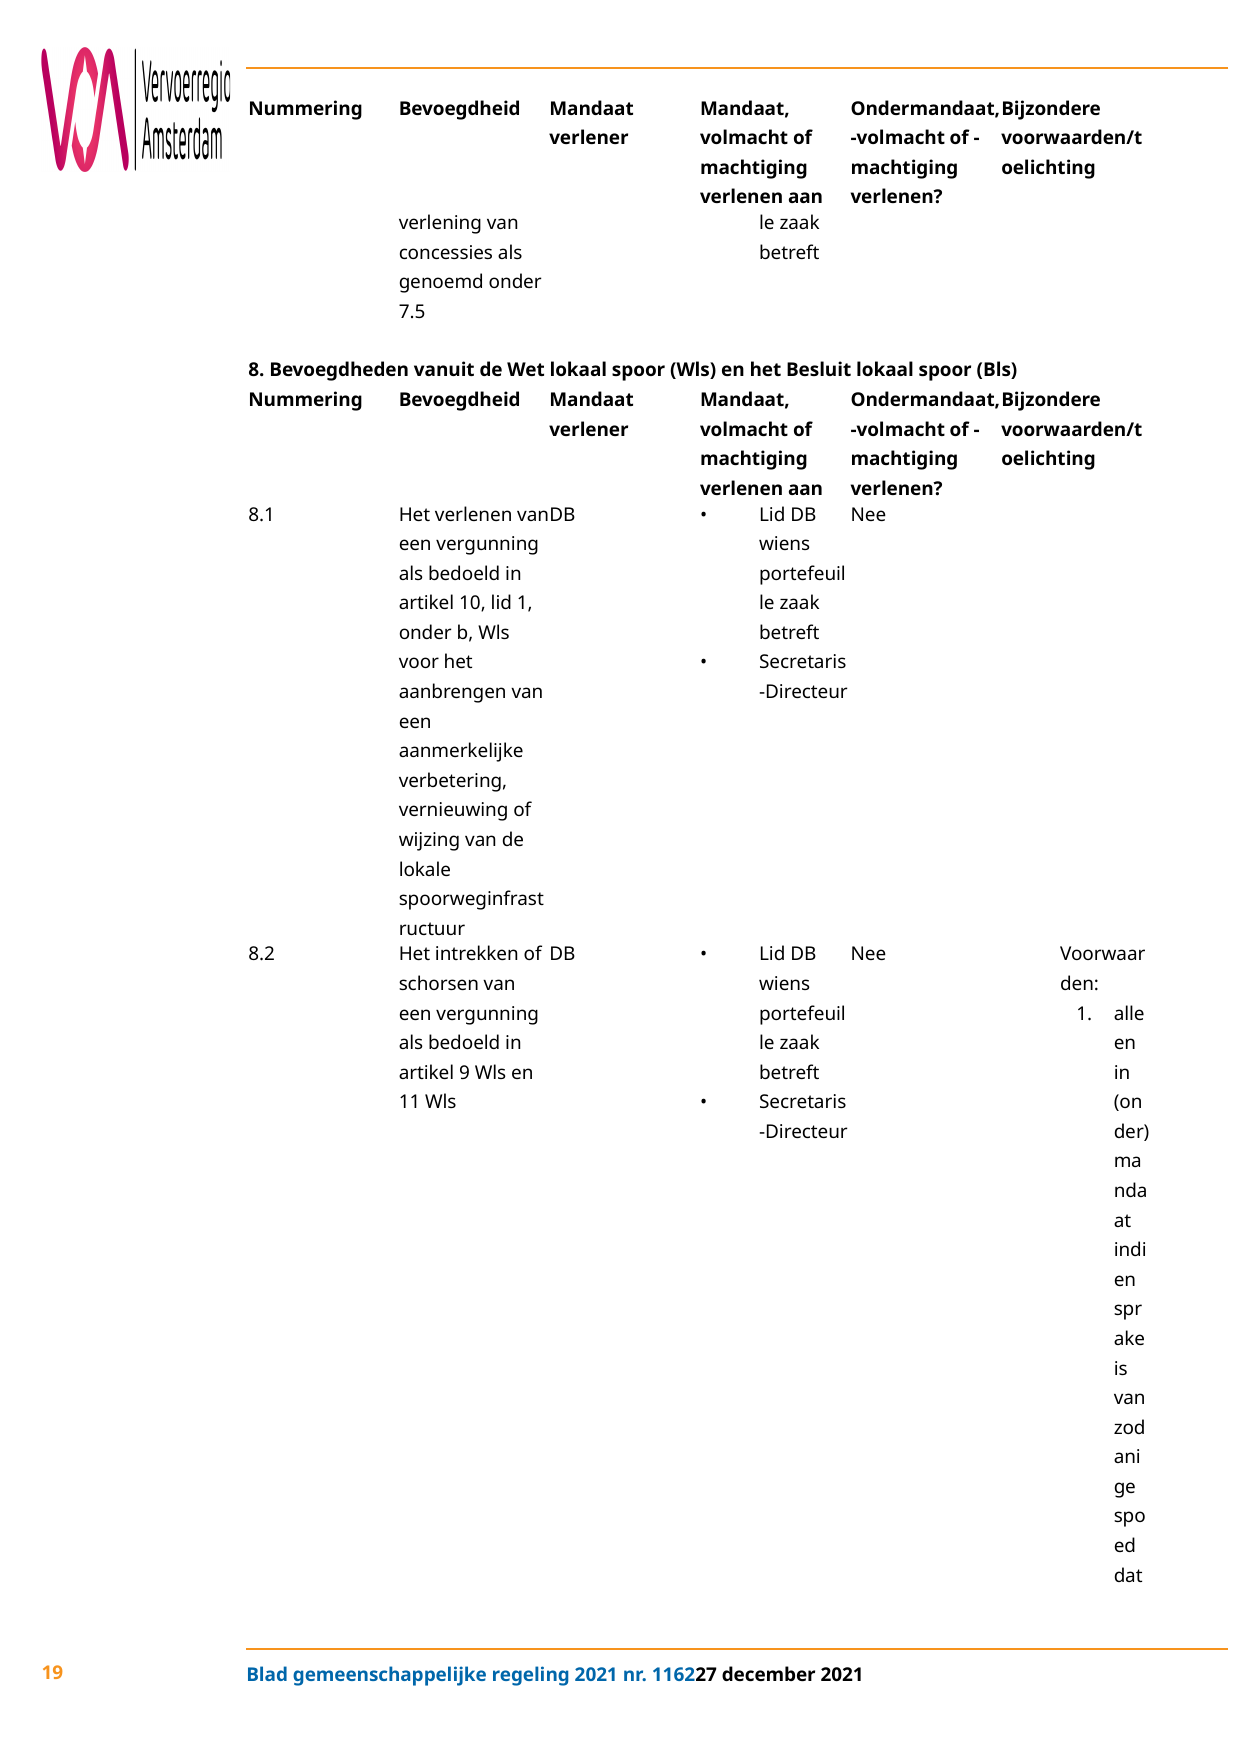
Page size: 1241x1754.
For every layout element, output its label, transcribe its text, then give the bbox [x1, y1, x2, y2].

table_header Mandaat verlener [549, 95, 700, 209]
table_header Bevoegdheid [399, 95, 549, 209]
table_cell [1001, 209, 1152, 324]
table_cell verlening van concessies als genoemd onder 7.5 [399, 209, 549, 324]
table_cell Voorwaarden: alleen in (onder)mandaat indien sprake is van zodanige spoed dat [1001, 941, 1152, 1588]
table_cell le zaak betreft [700, 209, 850, 324]
table_header Mandaat verlener [549, 386, 700, 501]
table_cell Lid DB wiens portefeuille zaak betreft Secretaris-Directeur [700, 501, 850, 941]
table_header Nummering [248, 386, 398, 501]
table_cell Nee [850, 941, 1001, 1588]
table_cell DB [549, 501, 700, 941]
table_header Ondermandaat, -volmacht of -machtiging verlenen? [850, 386, 1001, 501]
table_header Bevoegdheid [399, 386, 549, 501]
table_header Ondermandaat, -volmacht of -machtiging verlenen? [850, 95, 1001, 209]
table_cell [1001, 501, 1152, 941]
table_header Mandaat, volmacht of machtiging verlenen aan [700, 95, 850, 209]
table_cell [248, 209, 398, 324]
table_cell 8.2 [248, 941, 398, 1588]
table_header Nummering [248, 95, 398, 209]
table_cell Het intrekken of schorsen van een vergunning als bedoeld in artikel 9 Wls en 11 Wls [399, 941, 549, 1588]
table_cell DB [549, 941, 700, 1588]
table_cell Nee [850, 501, 1001, 941]
table_cell Lid DB wiens portefeuille zaak betreft Secretaris-Directeur [700, 941, 850, 1588]
table_cell [850, 209, 1001, 324]
text 8. Bevoegdheden vanuit de Wet lokaal spoor (Wls) en het Besluit lokaal spoor (Bls) [248, 357, 1152, 382]
table_header Bijzondere voorwaarden/toelichting [1001, 386, 1152, 501]
table_cell [549, 209, 700, 324]
table_header Mandaat, volmacht of machtiging verlenen aan [700, 386, 850, 501]
table_cell Het verlenen van een vergunning als bedoeld in artikel 10, lid 1, onder b, Wls voor het aanbrengen van een aanmerkelijke verbetering, vernieuwing of wijzing van de lokale spoorweginfrastructuur [399, 501, 549, 941]
table_cell 8.1 [248, 501, 398, 941]
table_header Bijzondere voorwaarden/toelichting [1001, 95, 1152, 209]
picture [41, 47, 231, 172]
